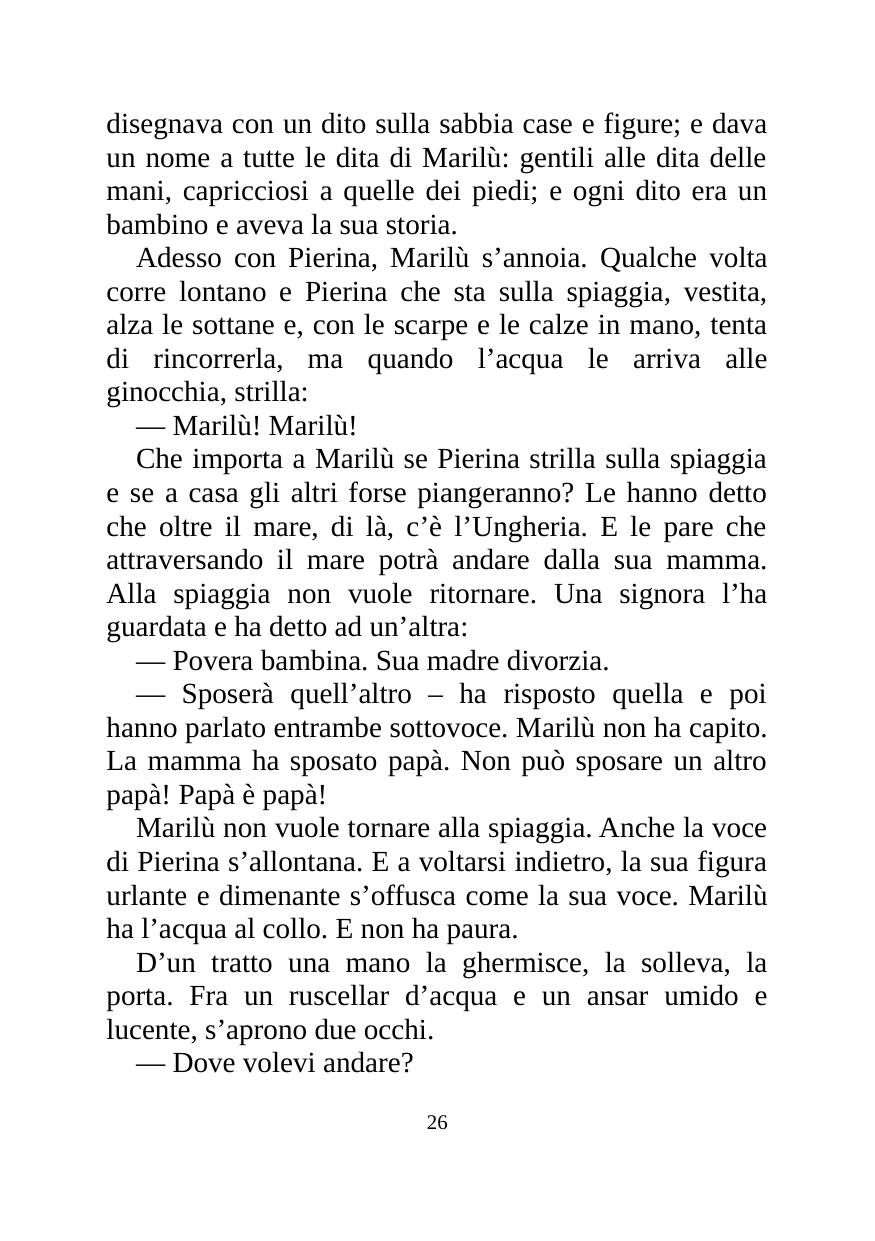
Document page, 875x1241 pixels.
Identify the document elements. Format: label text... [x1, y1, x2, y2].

text Marilù non vuole tornare alla spiaggia. Anche la voce di Pierina s’allontana. E a voltarsi indietro, la sua figura urlante e dimenante s’offusca come la sua voce. Marilù ha l’acqua al collo. E non ha paura. [106, 811, 768, 945]
text Che importa a Marilù se Pierina strilla sulla spiaggia e se a casa gli altri forse piangeranno? Le hanno detto che oltre il mare, di là, c’è l’Ungheria. E le pare che attraversando il mare potrà andare dalla sua mamma. Alla spiaggia non vuole ritornare. Una signora l’ha guardata e ha detto ad un’altra: [106, 442, 768, 643]
text — Povera bambina. Sua madre divorzia. [106, 643, 768, 676]
text Adesso con Pierina, Marilù s’annoia. Qualche volta corre lontano e Pierina che sta sulla spiaggia, vestita, alza le sottane e, con le scarpe e le calze in mano, tenta di rincorrerla, ma quando l’acqua le arriva alle ginocchia, strilla: [106, 240, 768, 408]
text D’un tratto una mano la ghermisce, la solleva, la porta. Fra un ruscellar d’acqua e un ansar umido e lucente, s’aprono due occhi. [106, 945, 768, 1045]
text — Dove volevi andare? [106, 1045, 768, 1079]
text — Sposerà quell’altro – ha risposto quella e poi hanno parlato entrambe sottovoce. Marilù non ha capito. La mamma ha sposato papà. Non può sposare un altro papà! Papà è papà! [106, 676, 768, 811]
text disegnava con un dito sulla sabbia case e figure; e dava un nome a tutte le dita di Marilù: gentili alle dita delle mani, capricciosi a quelle dei piedi; e ogni dito era un bambino e aveva la sua storia. [106, 106, 768, 240]
text — Marilù! Marilù! [106, 408, 768, 442]
